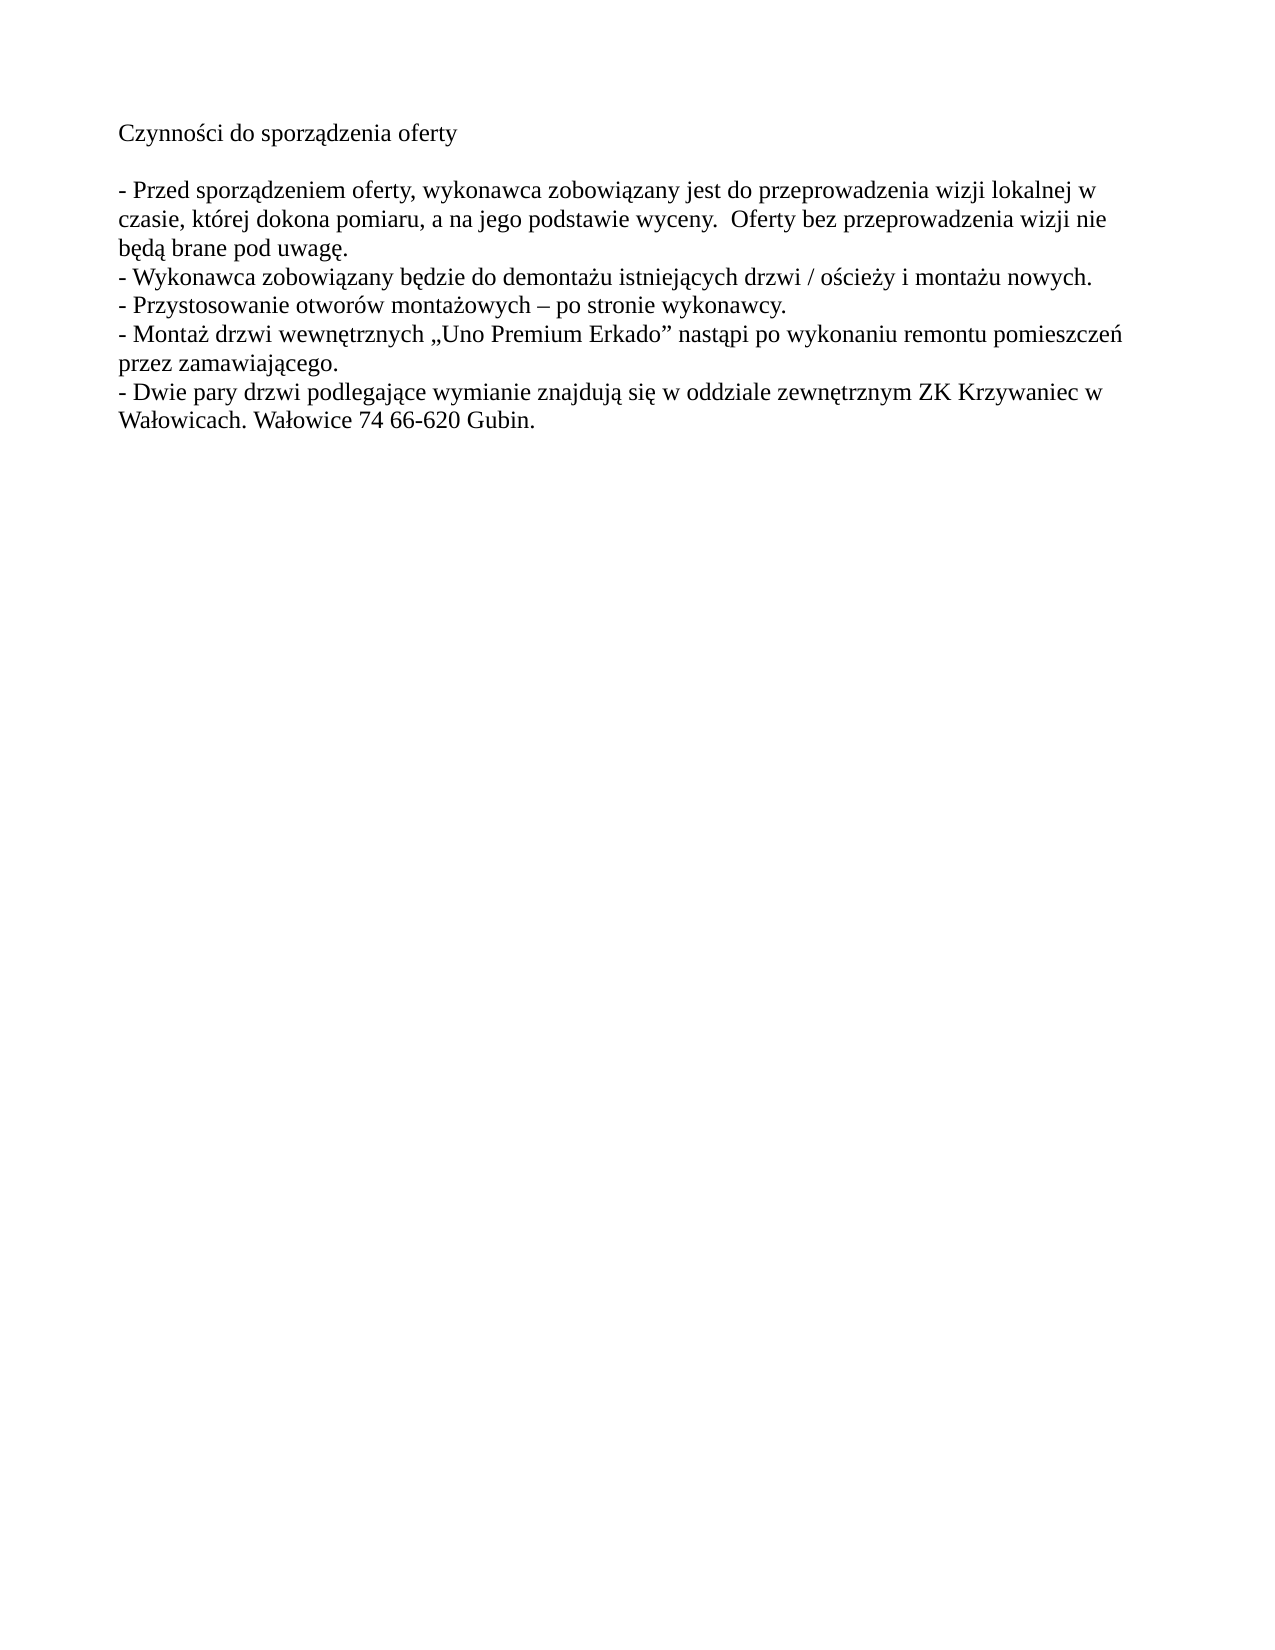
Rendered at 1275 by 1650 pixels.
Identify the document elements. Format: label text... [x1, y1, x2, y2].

text - Wykonawca zobowiązany będzie do demontażu istniejących drzwi / ościeży i montażu nowych. [118, 262, 1157, 291]
text - Montaż drzwi wewnętrznych „Uno Premium Erkado” nastąpi po wykonaniu remontu pomieszczeń przez zamawiającego. [118, 319, 1157, 377]
text - Dwie pary drzwi podlegające wymianie znajdują się w oddziale zewnętrznym ZK Krzywaniec w Wałowicach. Wałowice 74 66-620 Gubin. [118, 377, 1157, 434]
text Czynności do sporządzenia oferty [118, 118, 1157, 147]
text - Przystosowanie otworów montażowych – po stronie wykonawcy. [118, 291, 1157, 319]
text - Przed sporządzeniem oferty, wykonawca zobowiązany jest do przeprowadzenia wizji lokalnej w czasie, której dokona pomiaru, a na jego podstawie wyceny. Oferty bez przeprowadzenia wizji nie będą brane pod uwagę. [118, 176, 1157, 262]
